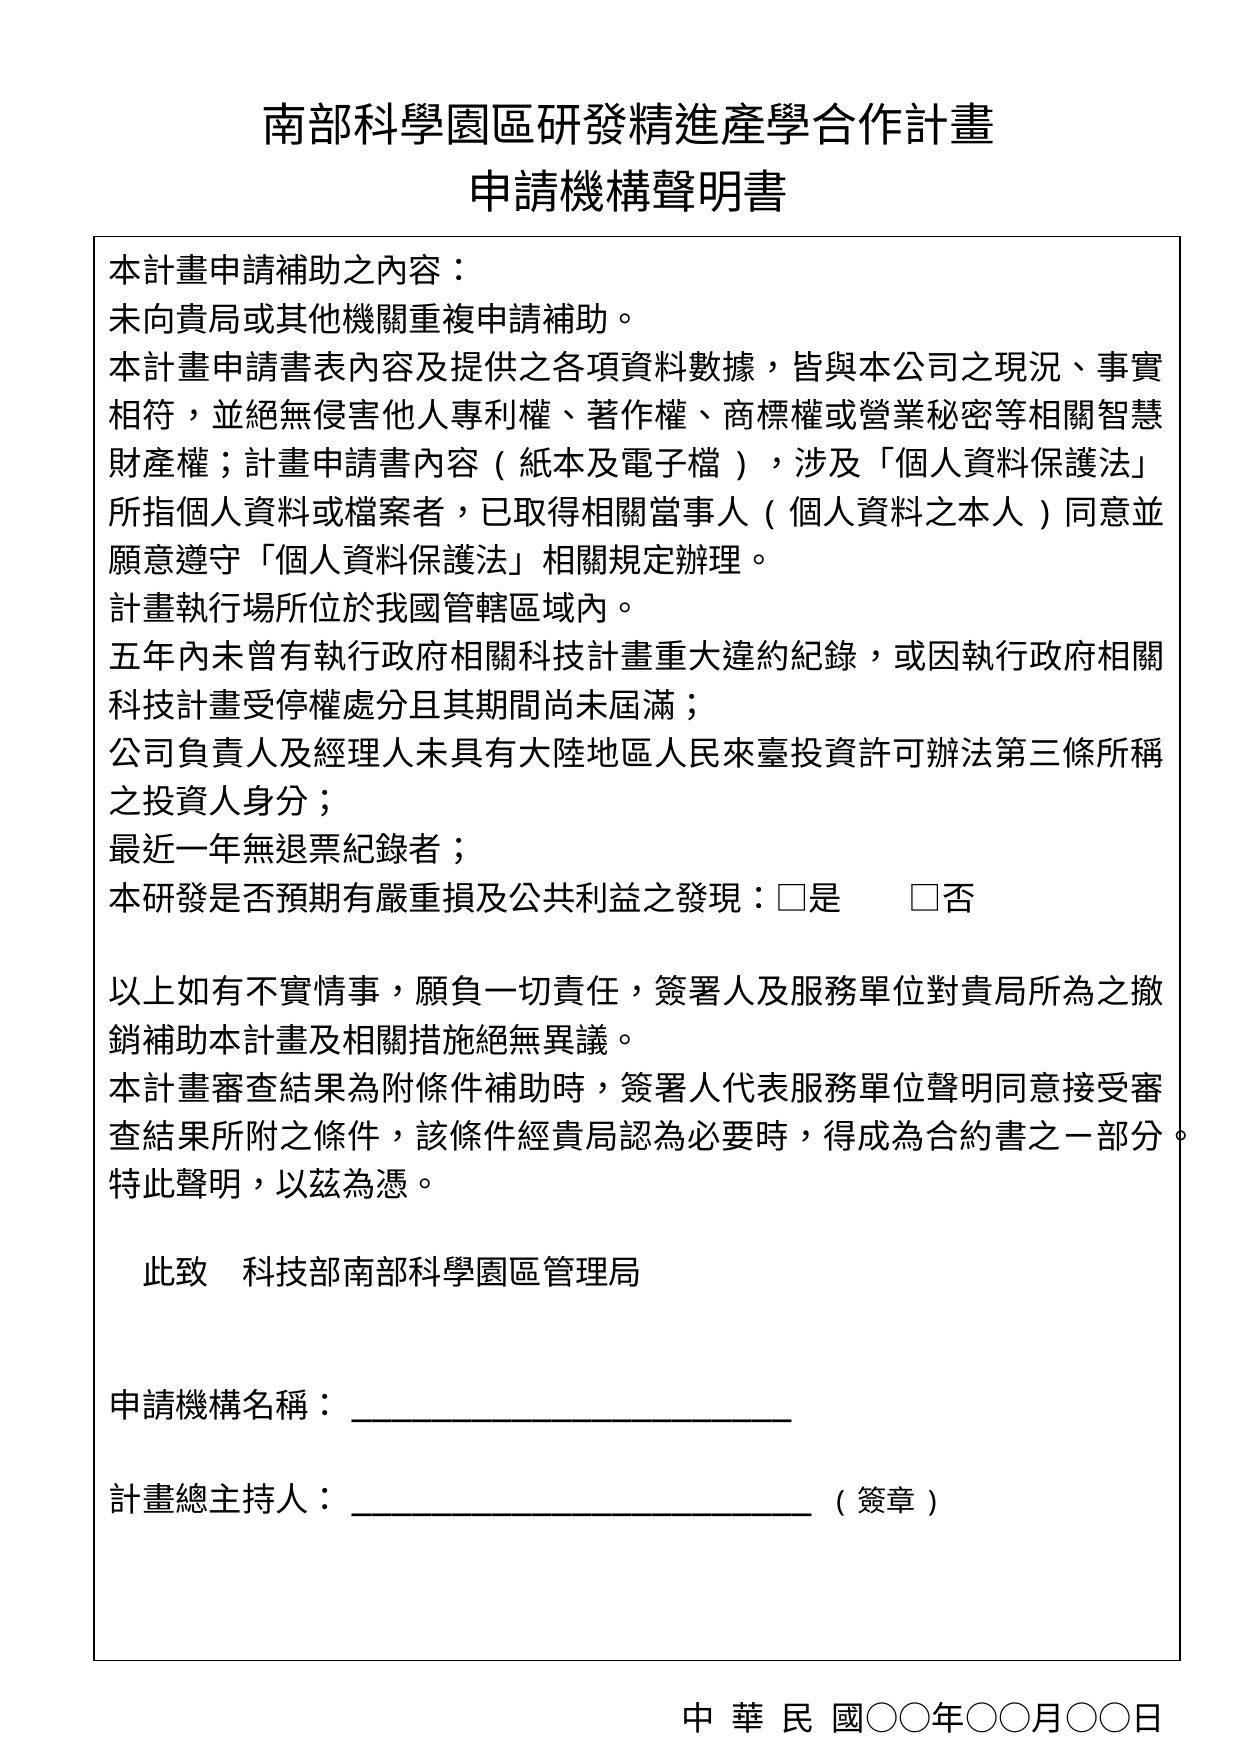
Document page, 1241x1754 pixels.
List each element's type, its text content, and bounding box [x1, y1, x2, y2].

text 申請機構聲明書 [169, 155, 1087, 221]
text 南部科學園區研發精進產學合作計畫 [169, 89, 1087, 155]
